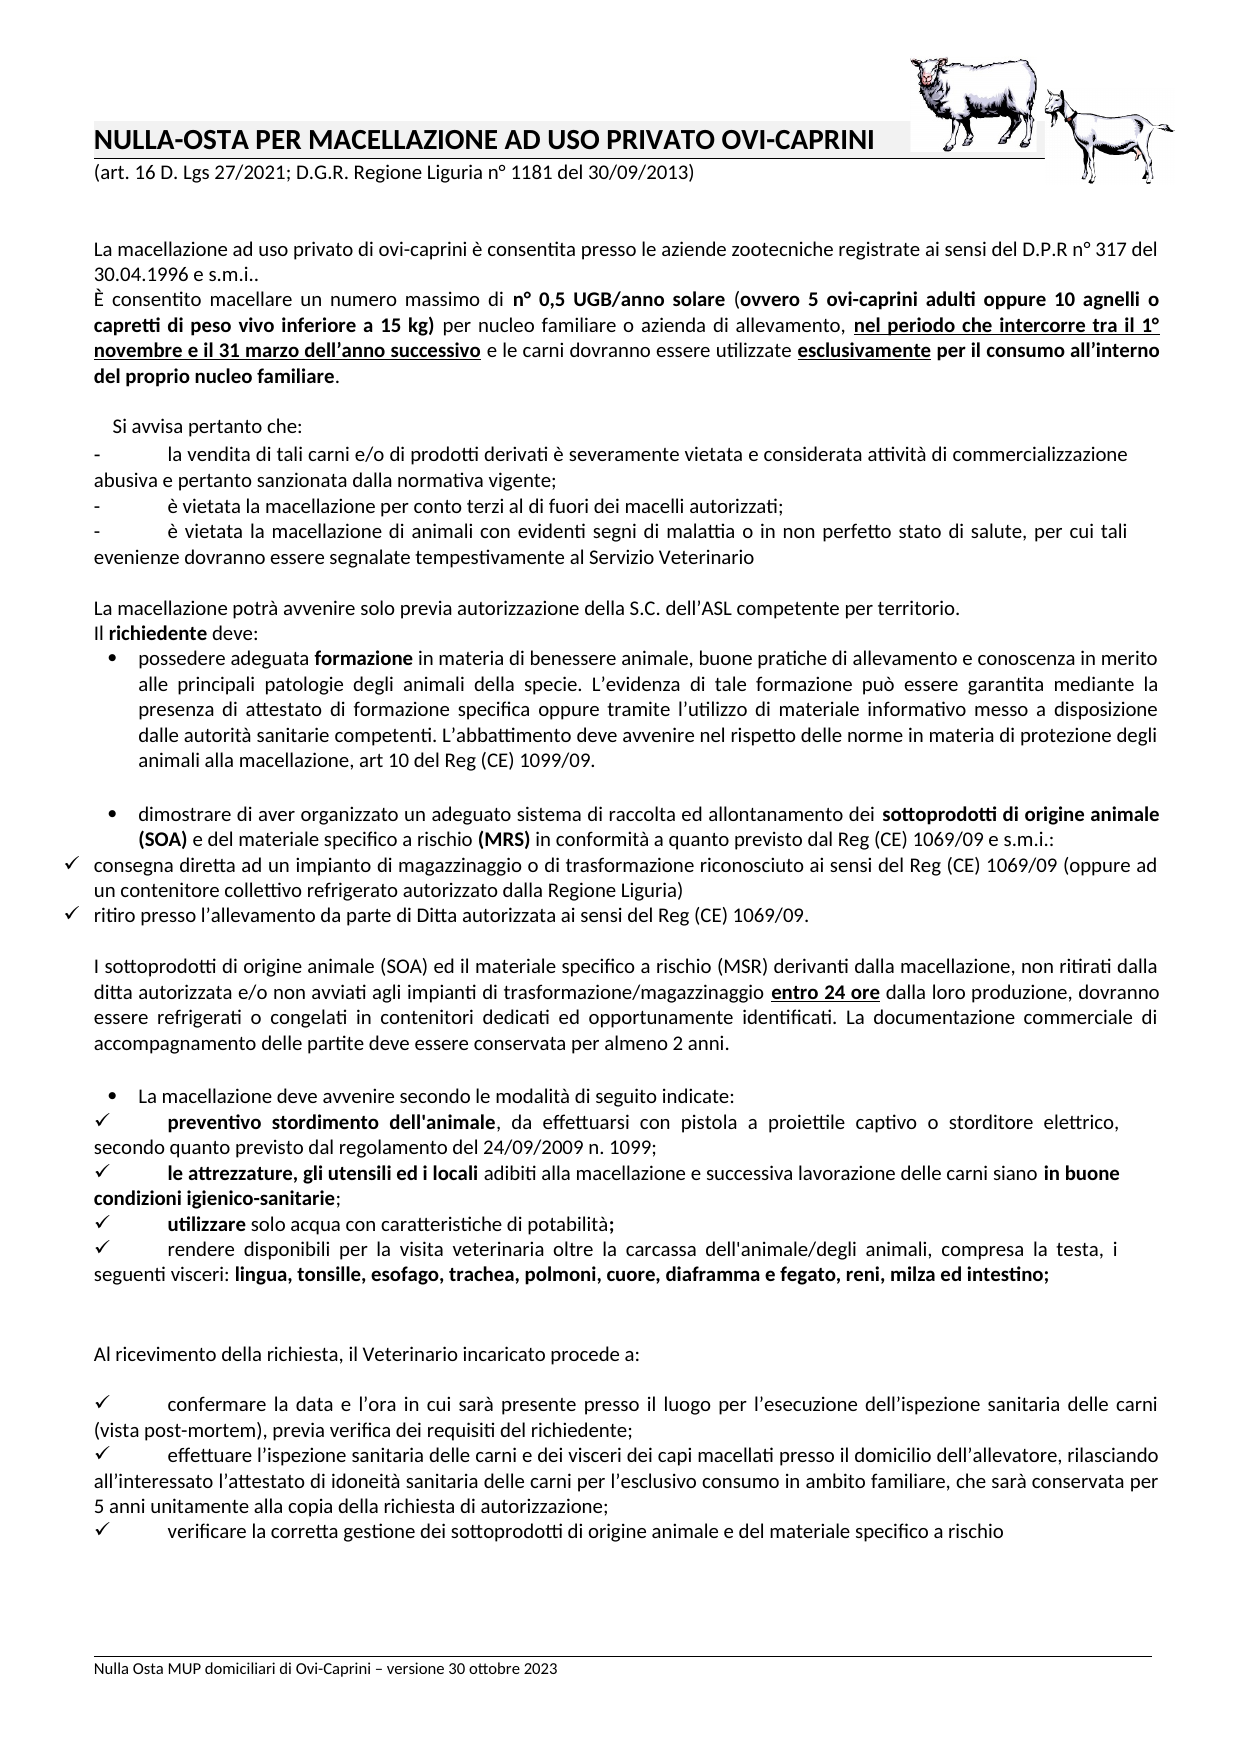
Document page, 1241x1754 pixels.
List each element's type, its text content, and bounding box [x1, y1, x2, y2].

list preventivo stordimento dell'animale, da effettuarsi con pistola a proiettile captivo o storditore elettrico, secondo quanto previsto dal regolamento del 24/09/2009 n. 1099; [94, 1109, 1120, 1160]
text La macellazione ad uso privato di ovi-caprini è consentita presso le aziende zootecniche registrate ai sensi del D.P.R n° 317 del 30.04.1996 e s.m.i.. [94, 236, 1160, 287]
list consegna diretta ad un impianto di magazzinaggio o di trasformazione riconosciuto ai sensi del Reg (CE) 1069/09 (oppure ad un contenitore collettivo refrigerato autorizzato dalla Regione Liguria) [63, 852, 1160, 903]
text è consentito macellare un numero massimo di n° 0,5 UGB/anno solare (ovvero 5 ovi-caprini adulti oppure 10 agnelli o capretti di peso vivo inferiore a 15 kg) per nucleo familiare o azienda di allevamento, nel periodo che intercorre tra il 1° novembre e il 31 marzo dell’anno successivo e le carni dovranno essere utilizzate esclusivamente per il consumo all’interno del proprio nucleo familiare. [94, 287, 1160, 388]
list effettuare l’ispezione sanitaria delle carni e dei visceri dei capi macellati presso il domicilio dell’allevatore, rilasciando all’interessato l’attestato di idoneità sanitaria delle carni per l’esclusivo consumo in ambito familiare, che sarà conservata per 5 anni unitamente alla copia della richiesta di autorizzazione; [94, 1442, 1160, 1519]
list rendere disponibili per la visita veterinaria oltre la carcassa dell'animale/degli animali, compresa la testa, i seguenti visceri: lingua, tonsille, esofago, trachea, polmoni, cuore, diaframma e fegato, reni, milza ed intestino; [94, 1236, 1120, 1287]
list è vietata la macellazione di animali con evidenti segni di malattia o in non perfetto stato di salute, per cui tali evenienze dovranno essere segnalate tempestivamente al Servizio Veterinario [94, 518, 1130, 569]
list dimostrare di aver organizzato un adeguato sistema di raccolta ed allontanamento dei sottoprodotti di origine animale (SOA) e del materiale specifico a rischio (MRS) in conformità a quanto previsto dal Reg (CE) 1069/09 e s.m.i.: [108, 801, 1160, 852]
list possedere adeguata formazione in materia di benessere animale, buone pratiche di allevamento e conoscenza in merito alle principali patologie degli animali della specie. L’evidenza di tale formazione può essere garantita mediante la presenza di attestato di formazione specifica oppure tramite l’utilizzo di materiale informativo messo a disposizione dalle autorità sanitarie competenti. L’abbattimento deve avvenire nel rispetto delle norme in materia di protezione degli animali alla macellazione, art 10 del Reg (CE) 1099/09. [108, 646, 1160, 773]
list utilizzare solo acqua con caratteristiche di potabilità; [94, 1211, 1120, 1236]
list le attrezzature, gli utensili ed i locali adibiti alla macellazione e successiva lavorazione delle carni siano in buone condizioni igienico-sanitarie; [94, 1160, 1120, 1211]
list ritiro presso l’allevamento da parte di Ditta autorizzata ai sensi del Reg (CE) 1069/09. [63, 903, 1160, 928]
text (art. 16 D. Lgs 27/2021; D.G.R. Regione Liguria n° 1181 del 30/09/2013) [94, 159, 1044, 185]
list è vietata la macellazione per conto terzi al di fuori dei macelli autorizzati; [94, 493, 1130, 518]
list La macellazione deve avvenire secondo le modalità di seguito indicate: [108, 1084, 1120, 1109]
text I sottoprodotti di origine animale (SOA) ed il materiale specifico a rischio (MSR) derivanti dalla macellazione, non ritirati dalla ditta autorizzata e/o non avviati agli impianti di trasformazione/magazzinaggio entro 24 ore dalla loro produzione, dovranno essere refrigerati o congelati in contenitori dedicati ed opportunamente identificati. La documentazione commerciale di accompagnamento delle partite deve essere conservata per almeno 2 anni. [94, 953, 1160, 1055]
text Il richiedente deve: [94, 620, 1160, 646]
list verificare la corretta gestione dei sottoprodotti di origine animale e del materiale specifico a rischio [94, 1519, 1160, 1544]
text Si avvisa pertanto che: [112, 414, 1130, 439]
text Al ricevimento della richiesta, il Veterinario incaricato procede a: [94, 1341, 1160, 1366]
list confermare la data e l’ora in cui sarà presente presso il luogo per l’esecuzione dell’ispezione sanitaria delle carni (vista post-mortem), previa verifica dei requisiti del richiedente; [94, 1392, 1160, 1442]
text NULLA-OSTA PER MACELLAZIONE AD USO PRIVATO OVI-CAPRINI [94, 121, 1044, 158]
list la vendita di tali carni e/o di prodotti derivati è severamente vietata e considerata attività di commercializzazione abusiva e pertanto sanzionata dalla normativa vigente; [94, 439, 1130, 493]
text La macellazione potrà avvenire solo previa autorizzazione della S.C. dell’ASL competente per territorio. [94, 595, 1160, 620]
